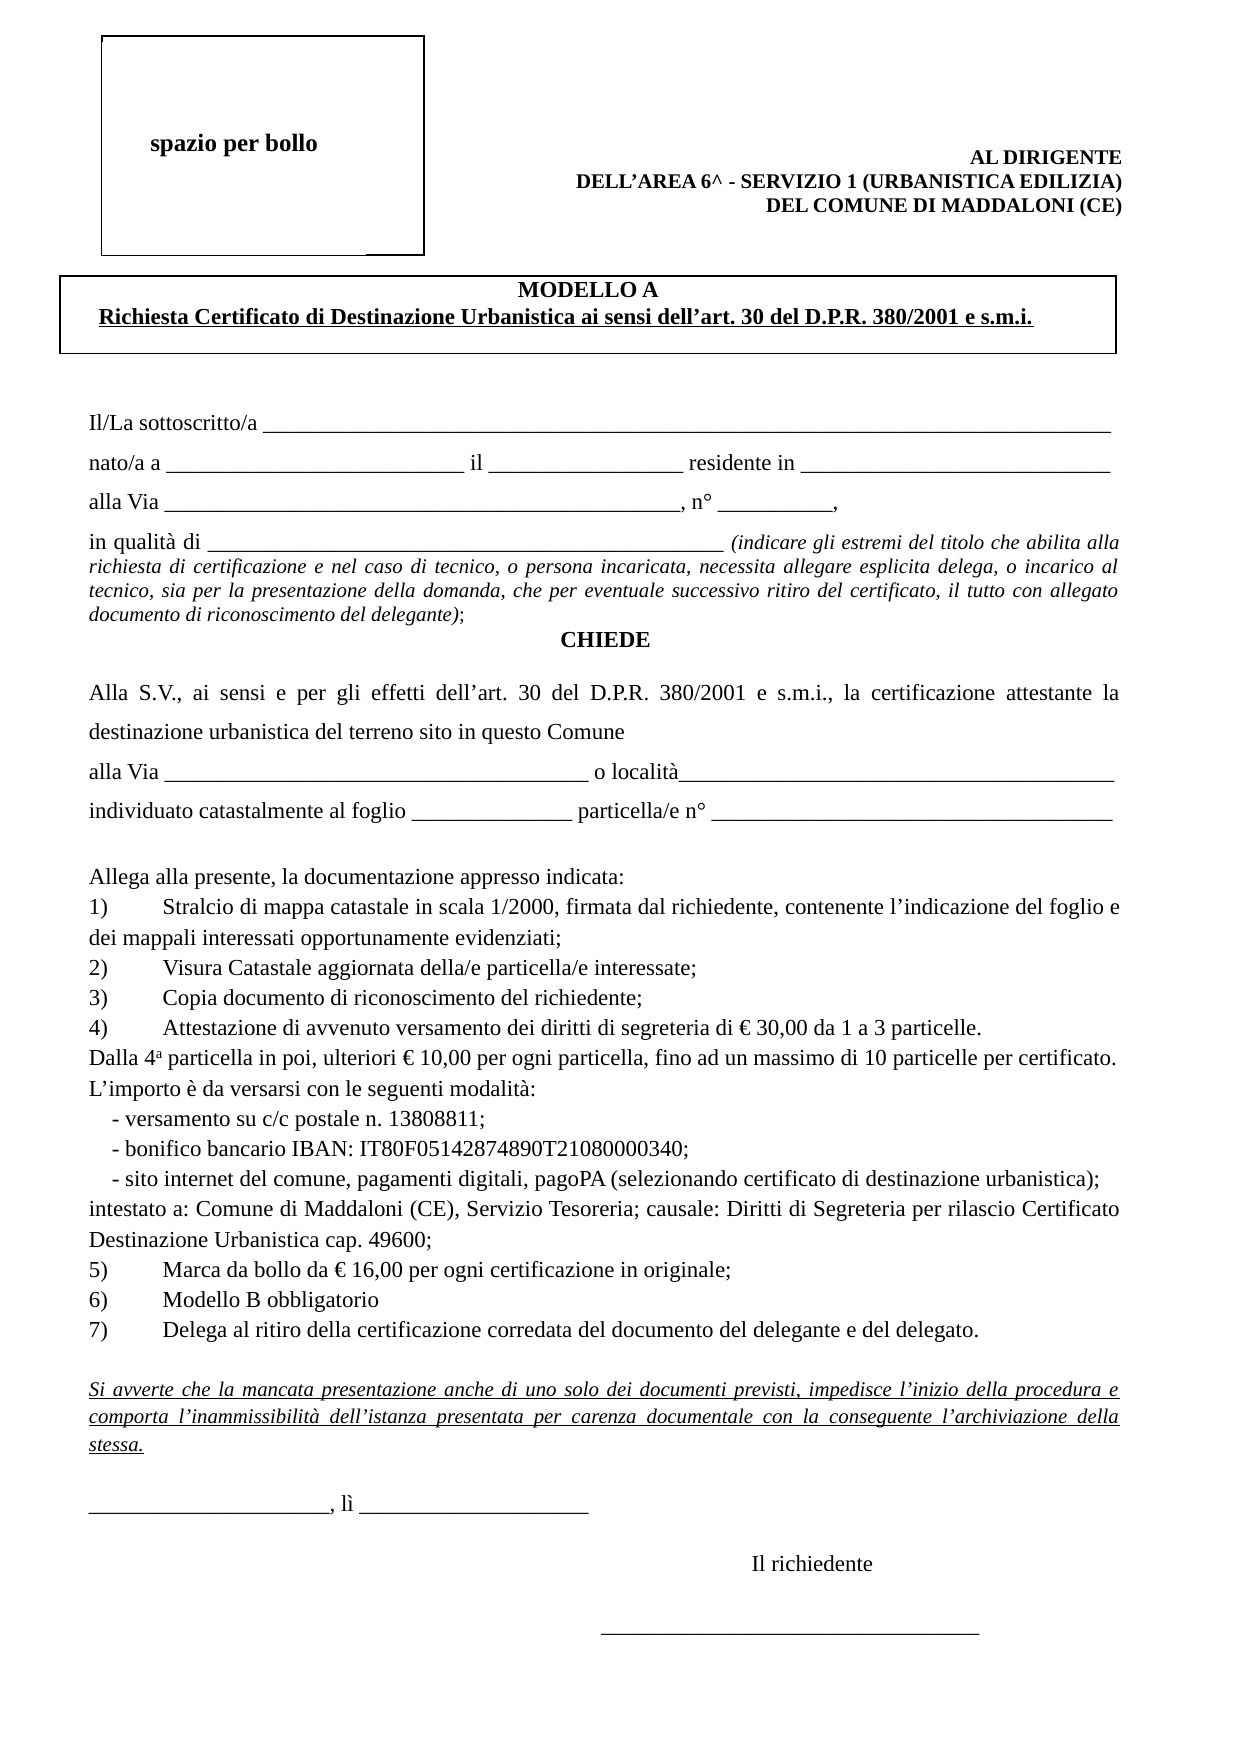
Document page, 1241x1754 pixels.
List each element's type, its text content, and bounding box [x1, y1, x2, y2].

text Dalla 4a particella in poi, ulteriori € 10,00 per ogni particella, fino ad un massimo di 10 particelle per certificato. [89, 1044, 1122, 1071]
text Richiesta Certificato di Destinazione Urbanistica ai sensi dell’art. 30 del D.P.R. 380/2001 e s.m.i. [61, 303, 1071, 329]
list Copia documento di riconoscimento del richiedente; [89, 984, 1122, 1010]
list Visura Catastale aggiornata della/e particella/e interessate; [89, 954, 1122, 980]
list Stralcio di mappa catastale in scala 1/2000, firmata dal richiedente, contenente l’indicazione del foglio e dei mappali interessati opportunamente evidenziati; [89, 893, 1122, 950]
list Attestazione di avvenuto versamento dei diritti di segreteria di € 30,00 da 1 a 3 particelle. [89, 1014, 1122, 1041]
text _________________________________ [414, 1611, 1122, 1637]
text alla Via _____________________________________ o località______________________________________ [89, 758, 1122, 784]
list Delega al ritiro della certificazione corredata del documento del delegante e del delegato. [89, 1316, 1122, 1343]
text CHIEDE [89, 626, 1122, 653]
text Si avverte che la mancata presentazione anche di uno solo dei documenti previsti, impedisce l’inizio della procedura e comporta l’inammissibilità dell’istanza presentata per carenza documentale con la conseguente l’archiviazione della stessa. [89, 1377, 1122, 1456]
text Il richiedente [458, 1550, 1122, 1577]
text intestato a: Comune di Maddaloni (CE), Servizio Tesoreria; causale: Diritti di Segreteria per rilascio Certificato Destinazione Urbanistica cap. 49600; [89, 1196, 1122, 1252]
text - bonifico bancario IBAN: IT80F05142874890T21080000340; [89, 1135, 1122, 1161]
text Allega alla presente, la documentazione appresso indicata: [89, 863, 1122, 889]
text DELL’AREA 6^ - SERVIZIO 1 (URBANISTICA EDILIZIA) [555, 169, 1122, 193]
text AL DIRIGENTE [555, 145, 1122, 169]
text DEL COMUNE DI MADDALONI (CE) [555, 193, 1122, 217]
text L’importo è da versarsi con le seguenti modalità: [89, 1075, 1122, 1101]
list Marca da bollo da € 16,00 per ogni certificazione in originale; [89, 1256, 1122, 1282]
text nato/a a __________________________ il _________________ residente in ___________________________ alla Via _____________________________________________, n° __________, [89, 449, 1122, 514]
text spazio per bollo [102, 128, 366, 157]
text MODELLO A [61, 277, 1115, 303]
list Modello B obbligatorio [89, 1286, 1122, 1312]
text in qualità di _____________________________________________ (indicare gli estremi del titolo che abilita alla richiesta di certificazione e nel caso di tecnico, o persona incaricata, necessita allegare esplicita delega, o incarico al tecnico, sia per la presentazione della domanda, che per eventuale successivo ritiro del certificato, il tutto con allegato documento di riconoscimento del delegante); [89, 528, 1122, 626]
text individuato catastalmente al foglio ______________ particella/e n° ___________________________________ [89, 797, 1122, 824]
text - sito internet del comune, pagamenti digitali, pagoPA (selezionando certificato di destinazione urbanistica); [89, 1165, 1122, 1192]
text - versamento su c/c postale n. 13808811; [89, 1105, 1122, 1131]
text Il/La sottoscritto/a __________________________________________________________________________ [89, 409, 1122, 436]
text _____________________, lì ____________________ [89, 1490, 1122, 1546]
text Alla S.V., ai sensi e per gli effetti dell’art. 30 del D.P.R. 380/2001 e s.m.i., la certificazione attestante la destinazione urbanistica del terreno sito in questo Comune [89, 679, 1122, 745]
